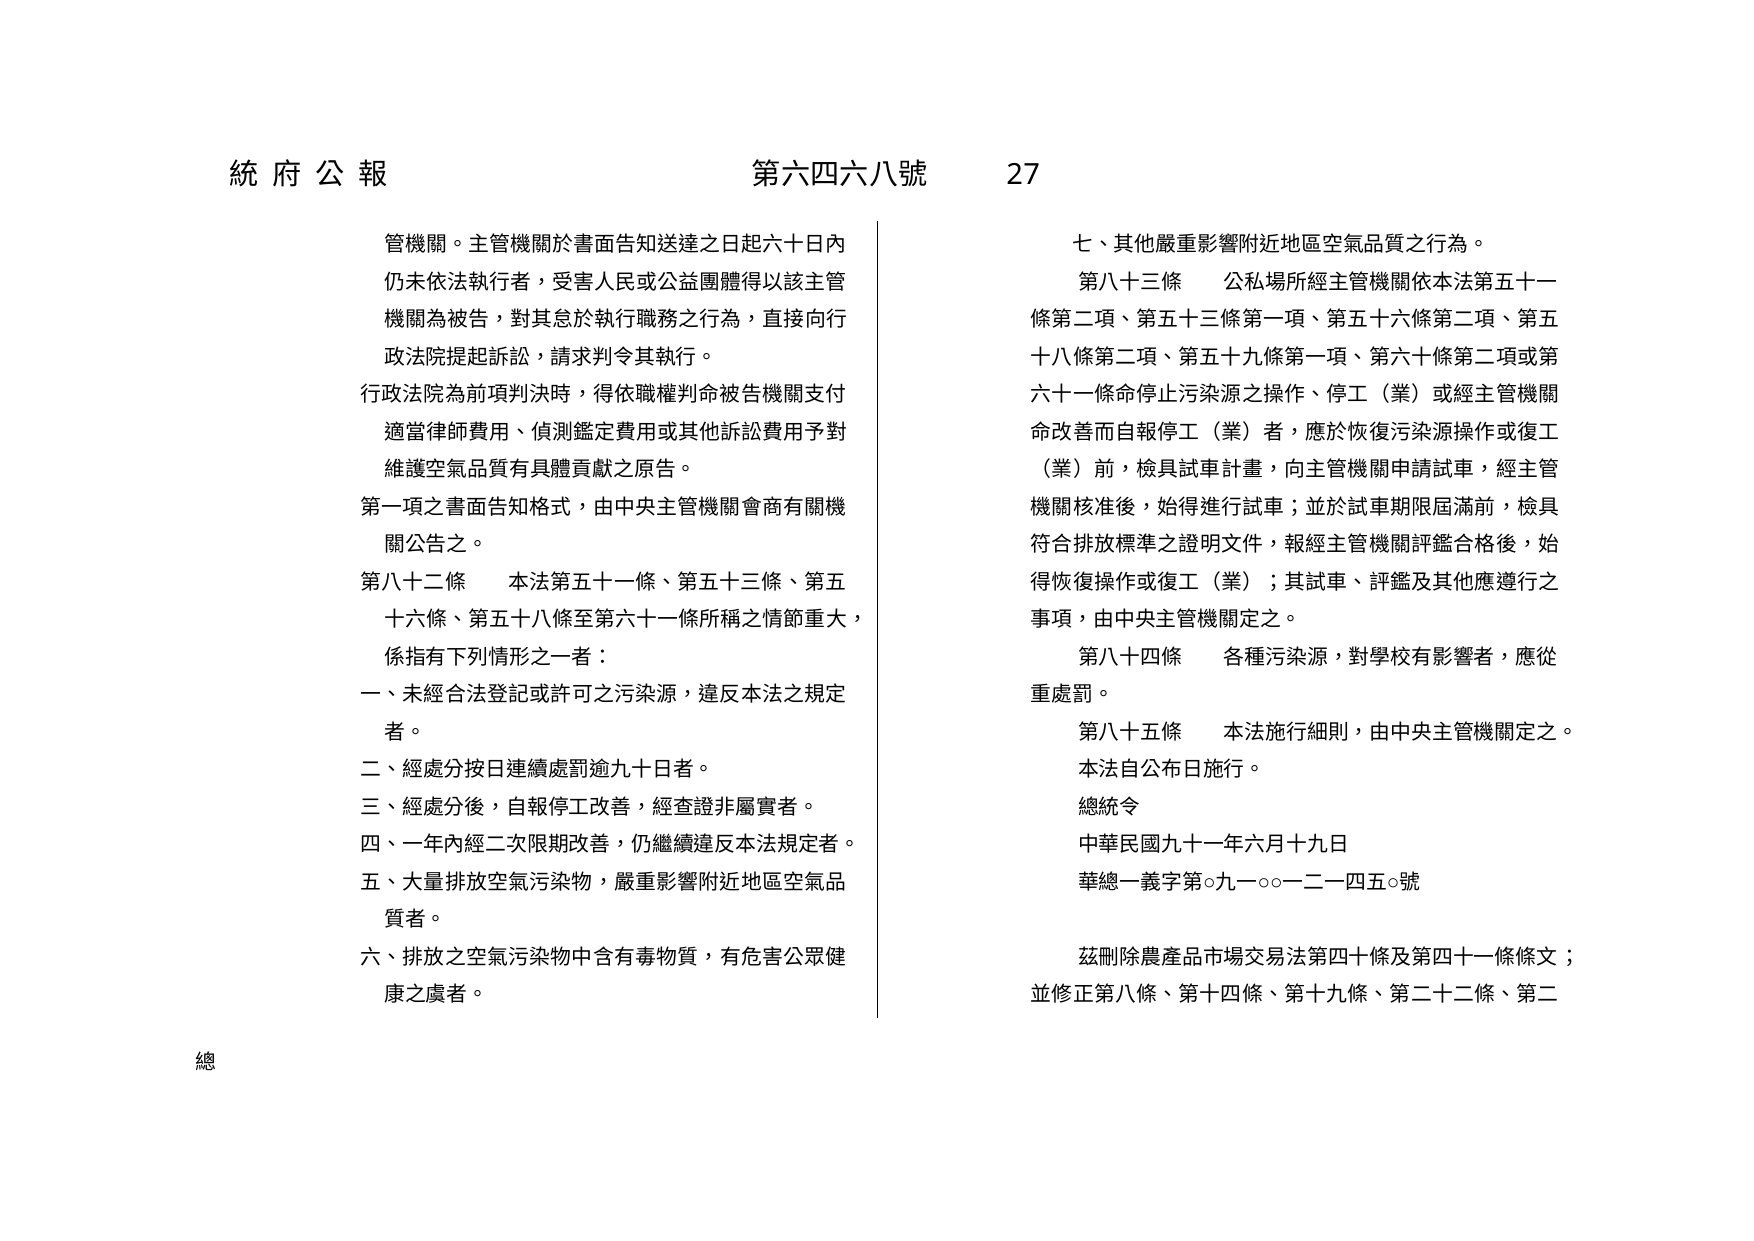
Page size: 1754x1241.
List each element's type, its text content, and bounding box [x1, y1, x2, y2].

text 總統令 [1031, 784, 1559, 822]
text 行政法院為前項判決時，得依職權判命被告機關支付適當律師費用、偵測鑑定費用或其他訴訟費用予對維護空氣品質有具體貢獻之原告。 [360, 372, 847, 484]
text 第八十四條 各種污染源，對學校有影響者，應從重處罰。 [1031, 634, 1559, 709]
text 第八十二條 本法第五十一條、第五十三條、第五十六條、第五十八條至第六十一條所稱之情節重大，係指有下列情形之一者： [360, 559, 847, 672]
text 管機關。主管機關於書面告知送達之日起六十日內仍未依法執行者，受害人民或公益團體得以該主管機關為被告，對其怠於執行職務之行為，直接向行政法院提起訴訟，請求判令其執行。 [360, 222, 847, 372]
text 四、一年內經二次限期改善，仍繼續違反本法規定者。 [360, 822, 847, 859]
text 中華民國九十一年六月十九日 [1031, 822, 1559, 859]
text 茲刪除農產品市場交易法第四十條及第四十一條條文；並修正第八條、第十四條、第十九條、第二十二條、第二十六條、第三十一條及第三十五條至第三十七條條文，公布之。 [1031, 934, 1559, 1009]
text 第八十三條 公私場所經主管機關依本法第五十一條第二項、第五十三條第一項、第五十六條第二項、第五十八條第二項、第五十九條第一項、第六十條第二項或第六十一條命停止污染源之操作、停工（業）或經主管機關命改善而自報停工（業）者，應於恢復污染源操作或復工（業）前，檢具試車計畫，向主管機關申請試車，經主管機關核准後，始得進行試車；並於試車期限屆滿前，檢具符合排放標準之證明文件，報經主管機關評鑑合格後，始得恢復操作或復工（業）；其試車、評鑑及其他應遵行之事項，由中央主管機關定之。 [1031, 259, 1559, 634]
text 七、其他嚴重影響附近地區空氣品質之行為。 [1072, 222, 1559, 259]
text 第八十五條 本法施行細則，由中央主管機關定之。 [1031, 709, 1559, 747]
text 二、經處分按日連續處罰逾九十日者。 [360, 747, 847, 784]
text 本法自公布日施行。 [1031, 747, 1559, 784]
text 一、未經合法登記或許可之污染源，違反本法之規定者。 [360, 672, 847, 747]
text 第一項之書面告知格式，由中央主管機關會商有關機關公告之。 [360, 484, 847, 559]
text 華總一義字第○九一○○一二一四五○號 [1031, 859, 1559, 897]
text 三、經處分後，自報停工改善，經查證非屬實者。 [360, 784, 847, 822]
text 五、大量排放空氣污染物，嚴重影響附近地區空氣品質者。 [360, 859, 847, 934]
text 六、排放之空氣污染物中含有毒物質，有危害公眾健康之虞者。 [360, 934, 847, 1009]
